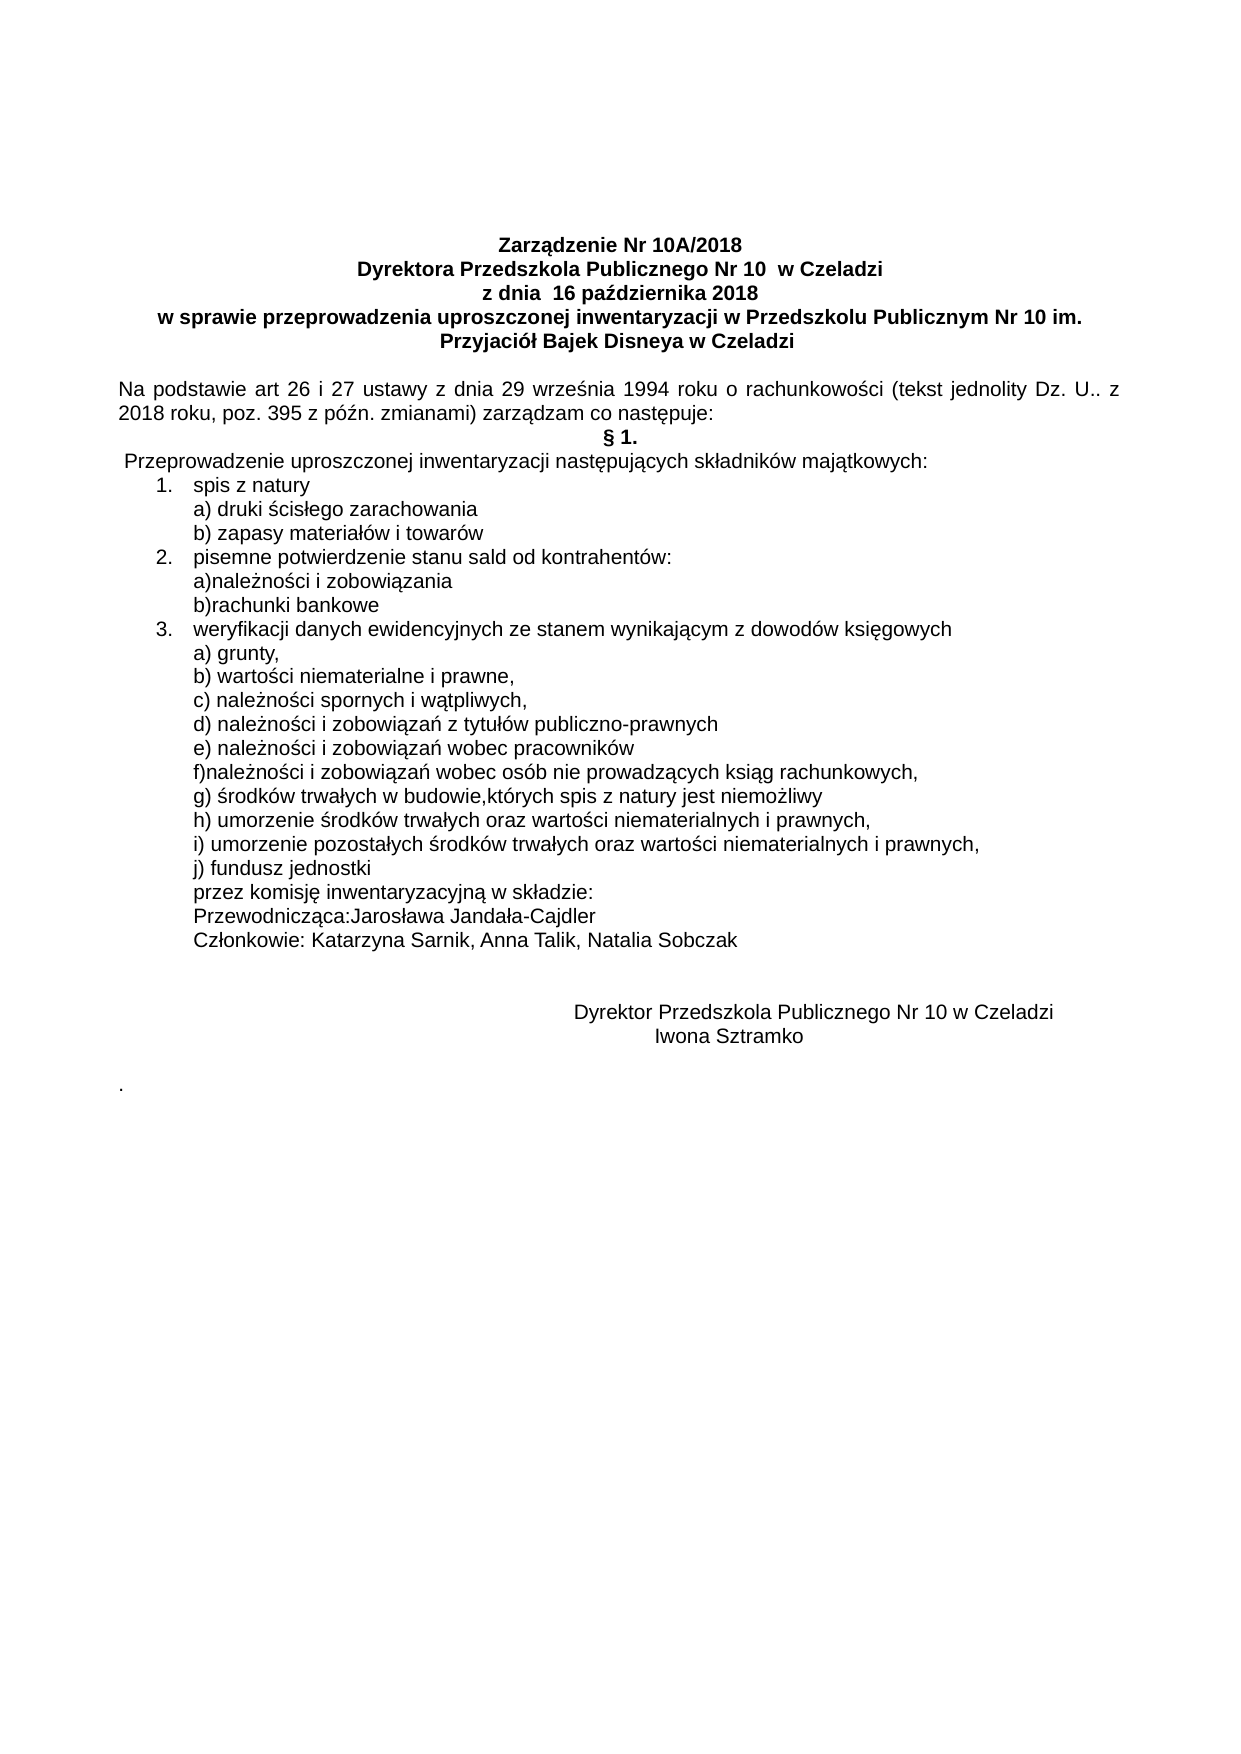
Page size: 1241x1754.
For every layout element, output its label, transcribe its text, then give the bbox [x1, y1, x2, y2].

text Na podstawie art 26 i 27 ustawy z dnia 29 września 1994 roku o rachunkowości (tekst jednolity Dz. U.. z 2018 roku, poz. 395 z późn. zmianami) zarządzam co następuje: [118, 377, 1122, 425]
list j) fundusz jednostki [156, 856, 1122, 880]
list f)należności i zobowiązań wobec osób nie prowadzących ksiąg rachunkowych, [156, 760, 1122, 784]
text Iwona Sztramko [118, 1024, 1122, 1048]
list d) należności i zobowiązań z tytułów publiczno-prawnych [156, 712, 1122, 736]
list b) zapasy materiałów i towarów [156, 521, 1122, 544]
list i) umorzenie pozostałych środków trwałych oraz wartości niematerialnych i prawnych, [156, 832, 1122, 856]
text w sprawie przeprowadzenia uproszczonej inwentaryzacji w Przedszkolu Publicznym Nr 10 im. Przyjaciół Bajek Disneya w Czeladzi [118, 305, 1122, 353]
list b) wartości niematerialne i prawne, [156, 664, 1122, 688]
list pisemne potwierdzenie stanu sald od kontrahentów: [156, 544, 1122, 568]
list e) należności i zobowiązań wobec pracowników [156, 736, 1122, 760]
text . [118, 1072, 1122, 1096]
list Członkowie: Katarzyna Sarnik, Anna Talik, Natalia Sobczak [156, 928, 1122, 952]
list h) umorzenie środków trwałych oraz wartości niematerialnych i prawnych, [156, 808, 1122, 832]
list a)należności i zobowiązania [156, 568, 1122, 592]
list g) środków trwałych w budowie,których spis z natury jest niemożliwy [156, 784, 1122, 808]
text Dyrektor Przedszkola Publicznego Nr 10 w Czeladzi [118, 1000, 1122, 1024]
list a) grunty, [156, 640, 1122, 664]
list przez komisję inwentaryzacyjną w składzie: [156, 880, 1122, 904]
list spis z natury [156, 473, 1122, 497]
list a) druki ścisłego zarachowania [156, 497, 1122, 521]
list c) należności spornych i wątpliwych, [156, 688, 1122, 712]
text Przeprowadzenie uproszczonej inwentaryzacji następujących składników majątkowych: [118, 449, 1122, 473]
text § 1. [118, 425, 1122, 449]
list weryfikacji danych ewidencyjnych ze stanem wynikającym z dowodów księgowych [156, 616, 1122, 640]
text Zarządzenie Nr 10A/2018 [118, 233, 1122, 257]
text Dyrektora Przedszkola Publicznego Nr 10 w Czeladzi [118, 257, 1122, 281]
list Przewodnicząca:Jarosława Jandała-Cajdler [156, 904, 1122, 928]
text z dnia 16 października 2018 [118, 281, 1122, 305]
list b)rachunki bankowe [156, 592, 1122, 616]
